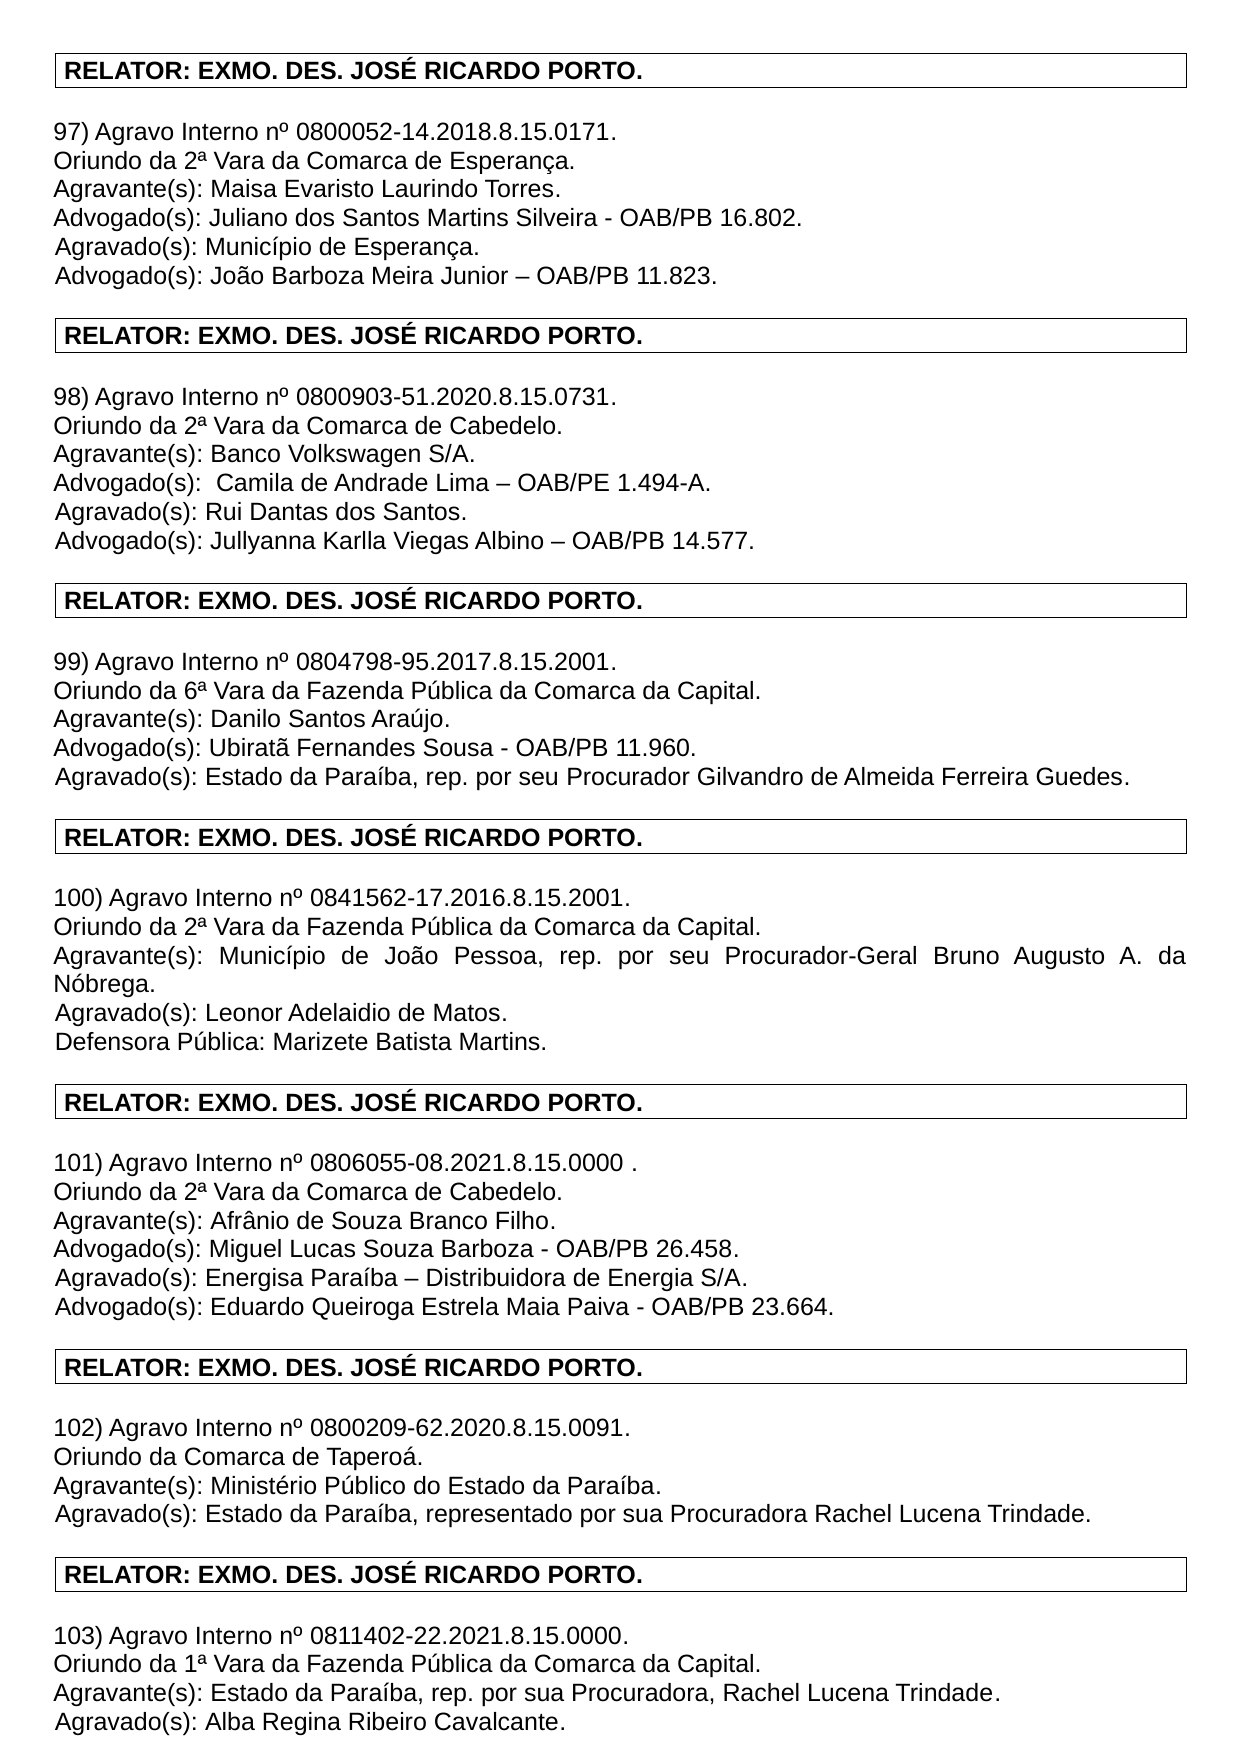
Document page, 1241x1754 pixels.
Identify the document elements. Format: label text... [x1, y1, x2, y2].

text Agravado(s): Estado da Paraíba, representado por sua Procuradora Rachel Lucena Trindade. [54, 1499, 1187, 1528]
text Oriundo da 6ª Vara da Fazenda Pública da Comarca da Capital. [53, 676, 1187, 704]
text 103) Agravo Interno nº 0811402-22.2021.8.15.0000. [53, 1621, 1187, 1649]
text Advogado(s): Ubiratã Fernandes Sousa - OAB/PB 11.960. [53, 733, 1187, 762]
text Advogado(s): Juliano dos Santos Martins Silveira - OAB/PB 16.802. [53, 203, 1187, 232]
text Agravante(s): Ministério Público do Estado da Paraíba. [53, 1471, 1187, 1499]
text 101) Agravo Interno nº 0806055-08.2021.8.15.0000 . [53, 1148, 1187, 1177]
text Agravante(s): Banco Volkswagen S/A. [53, 439, 1187, 468]
text Advogado(s): Miguel Lucas Souza Barboza - OAB/PB 26.458. [53, 1234, 1187, 1263]
text Agravado(s): Leonor Adelaidio de Matos. [54, 998, 1187, 1027]
text Agravado(s): Energisa Paraíba – Distribuidora de Energia S/A. [54, 1263, 1187, 1292]
text Agravante(s): Maisa Evaristo Laurindo Torres. [53, 174, 1187, 203]
text Agravante(s): Danilo Santos Araújo. [53, 704, 1187, 733]
text Advogado(s): Eduardo Queiroga Estrela Maia Paiva - OAB/PB 23.664. [54, 1292, 1187, 1321]
text 100) Agravo Interno nº 0841562-17.2016.8.15.2001. [53, 883, 1187, 912]
text Defensora Pública: Marizete Batista Martins. [54, 1027, 1187, 1056]
text Agravante(s): Município de João Pessoa, rep. por seu Procurador-Geral Bruno Augusto A. da Nóbrega. [53, 941, 1187, 998]
text Advogado(s): Jullyanna Karlla Viegas Albino – OAB/PB 14.577. [54, 526, 1187, 554]
text Oriundo da 2ª Vara da Comarca de Esperança. [53, 146, 1187, 174]
text Oriundo da Comarca de Taperoá. [53, 1442, 1187, 1471]
text Oriundo da 1ª Vara da Fazenda Pública da Comarca da Capital. [53, 1649, 1187, 1678]
text 102) Agravo Interno nº 0800209-62.2020.8.15.0091. [53, 1413, 1187, 1442]
text RELATOR: EXMO. DES. JOSÉ RICARDO PORTO. [56, 1558, 1186, 1591]
text RELATOR: EXMO. DES. JOSÉ RICARDO PORTO. [56, 319, 1186, 352]
text RELATOR: EXMO. DES. JOSÉ RICARDO PORTO. [56, 584, 1186, 617]
text 98) Agravo Interno nº 0800903-51.2020.8.15.0731. [53, 382, 1187, 411]
text Oriundo da 2ª Vara da Comarca de Cabedelo. [53, 411, 1187, 439]
text 97) Agravo Interno nº 0800052-14.2018.8.15.0171. [53, 117, 1187, 146]
text Agravado(s): Município de Esperança. [54, 232, 1187, 261]
text Agravado(s): Rui Dantas dos Santos. [54, 497, 1187, 526]
text Advogado(s): João Barboza Meira Junior – OAB/PB 11.823. [54, 261, 1187, 289]
text RELATOR: EXMO. DES. JOSÉ RICARDO PORTO. [56, 1350, 1186, 1383]
text Oriundo da 2ª Vara da Comarca de Cabedelo. [53, 1177, 1187, 1206]
text Agravante(s): Estado da Paraíba, rep. por sua Procuradora, Rachel Lucena Trindade. [53, 1678, 1187, 1707]
text RELATOR: EXMO. DES. JOSÉ RICARDO PORTO. [56, 820, 1186, 853]
text 99) Agravo Interno nº 0804798-95.2017.8.15.2001. [53, 647, 1187, 676]
text Agravado(s): Alba Regina Ribeiro Cavalcante. [54, 1707, 1187, 1736]
text RELATOR: EXMO. DES. JOSÉ RICARDO PORTO. [56, 54, 1186, 87]
text Oriundo da 2ª Vara da Fazenda Pública da Comarca da Capital. [53, 912, 1187, 941]
text Agravante(s): Afrânio de Souza Branco Filho. [53, 1206, 1187, 1234]
text RELATOR: EXMO. DES. JOSÉ RICARDO PORTO. [56, 1085, 1186, 1118]
text Advogado(s): Camila de Andrade Lima – OAB/PE 1.494-A. [53, 468, 1187, 497]
text Agravado(s): Estado da Paraíba, rep. por seu Procurador Gilvandro de Almeida Ferreira Guedes. [54, 762, 1187, 791]
